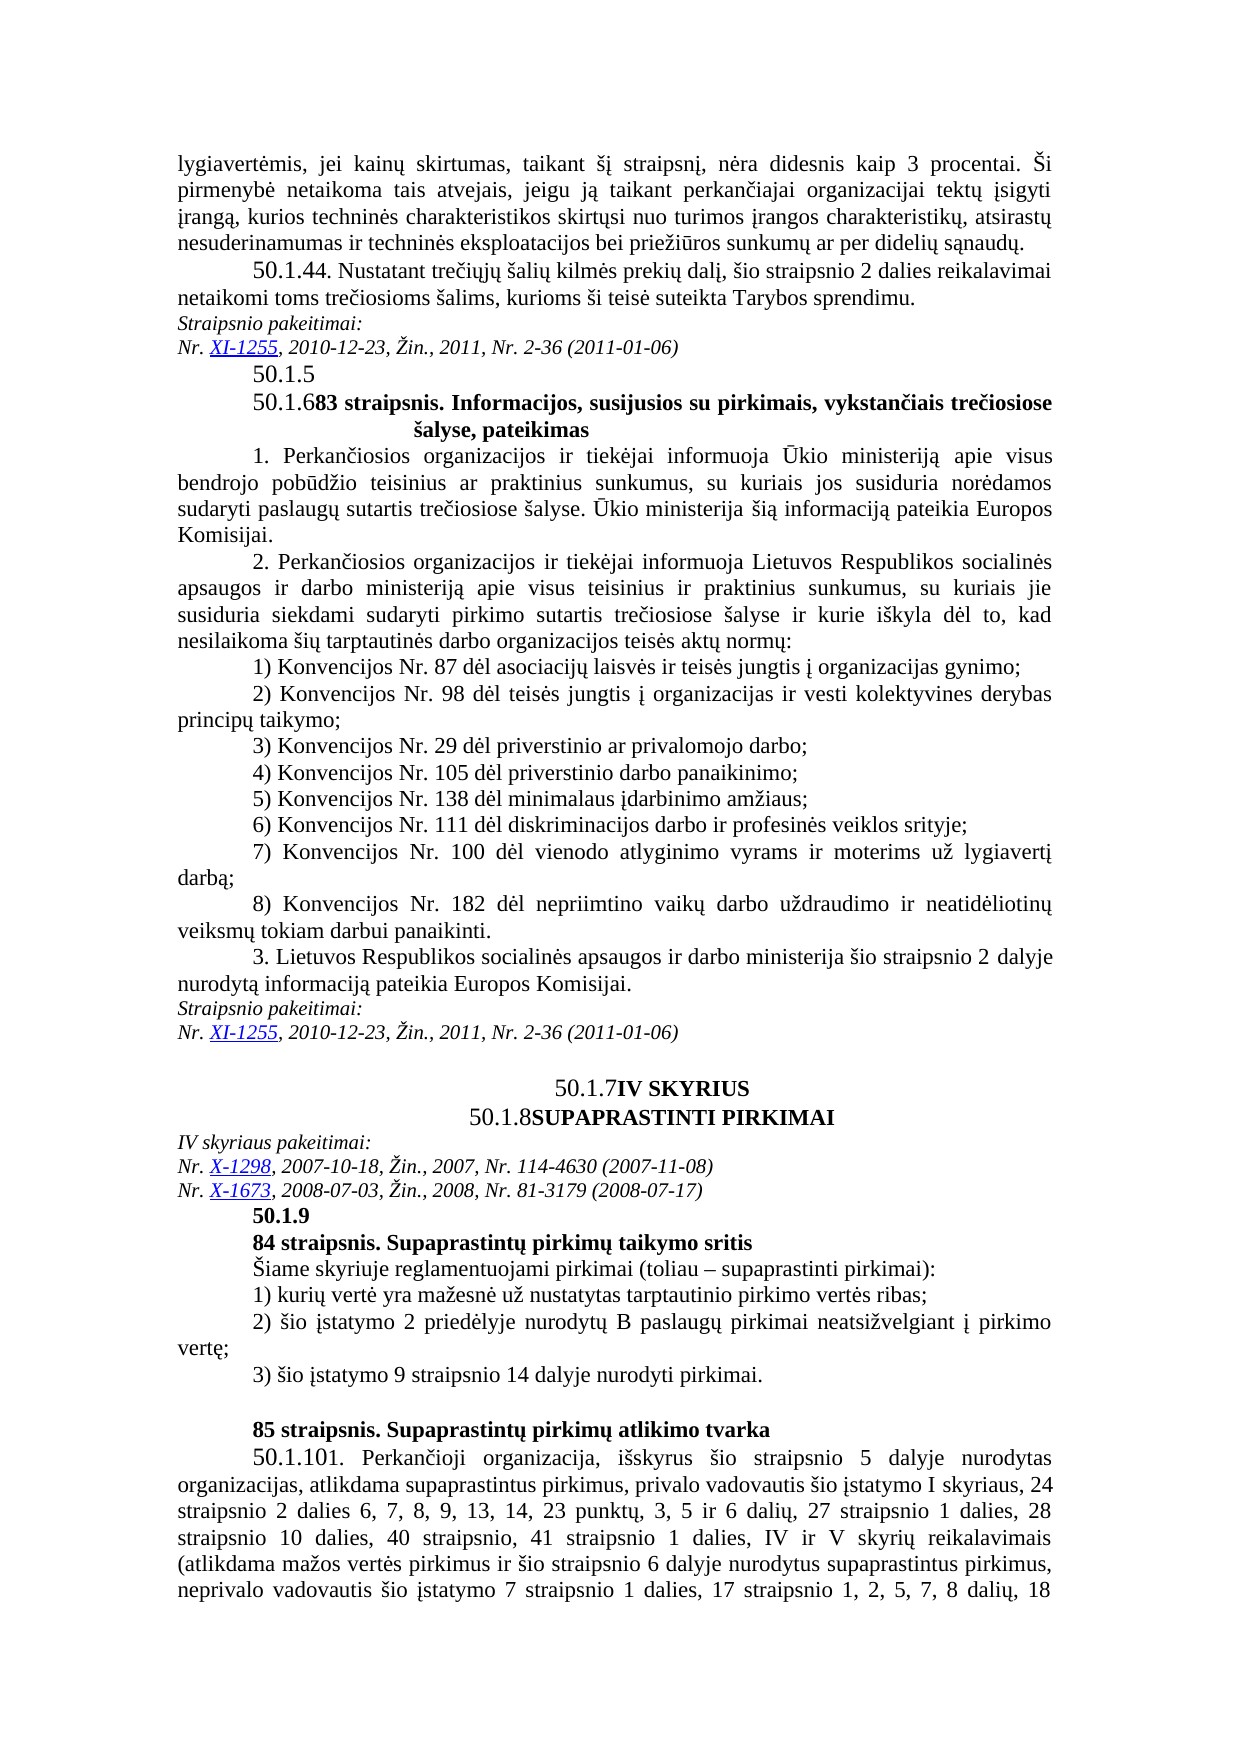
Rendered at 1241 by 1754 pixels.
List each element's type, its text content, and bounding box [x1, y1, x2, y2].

text Šiame skyriuje reglamentuojami pirkimai (toliau – supaprastinti pirkimai): [177, 1255, 1053, 1282]
text 3. Lietuvos Respublikos socialinės apsaugos ir darbo ministerija šio straipsnio 2 dalyje nurodytą informaciją pateikia Europos Komisijai. [177, 943, 1053, 996]
text 8) Konvencijos Nr. 182 dėl nepriimtino vaikų darbo uždraudimo ir neatidėliotinų veiksmų tokiam darbui panaikinti. [177, 891, 1053, 943]
subtitle 4. Nustatant trečiųjų šalių kilmės prekių dalį, šio straipsnio 2 dalies reikalavimai netaikomi toms trečiosioms šalims, kurioms ši teisė suteikta Tarybos sprendimu. [177, 255, 1053, 311]
text 5) Konvencijos Nr. 138 dėl minimalaus įdarbinimo amžiaus; [177, 785, 1053, 811]
text 3) šio įstatymo 9 straipsnio 14 dalyje nurodyti pirkimai. [177, 1361, 1053, 1387]
subtitle 1. Perkančioji organizacija, išskyrus šio straipsnio 5 dalyje nurodytas organizacijas, atlikdama supaprastintus pirkimus, privalo vadovautis šio įstatymo I skyriaus, 24 straipsnio 2 dalies 6, 7, 8, 9, 13, 14, 23 punktų, 3, 5 ir 6 dalių, 27 straipsnio 1 dalies, 28 straipsnio 10 dalies, 40 straipsnio, 41 straipsnio 1 dalies, IV ir V skyrių reikalavimais (atlikdama mažos vertės pirkimus ir šio straipsnio 6 dalyje nurodytus supaprastintus pirkimus, neprivalo vadovautis šio įstatymo 7 straipsnio 1 dalies, 17 straipsnio 1, 2, 5, 7, 8 dalių, 18 [177, 1442, 1053, 1603]
text 4) Konvencijos Nr. 105 dėl priverstinio darbo panaikinimo; [177, 759, 1053, 785]
text 7) Konvencijos Nr. 100 dėl vienodo atlyginimo vyrams ir moterims už lygiavertį darbą; [177, 838, 1053, 891]
text 1) kurių vertė yra mažesnė už nustatytas tarptautinio pirkimo vertės ribas; [177, 1282, 1053, 1308]
text Straipsnio pakeitimai: [177, 311, 1053, 334]
subtitle SUPAPRASTINTI PIRKIMAI [176, 1102, 1053, 1130]
text 2) Konvencijos Nr. 98 dėl teisės jungtis į organizacijas ir vesti kolektyvines derybas principų taikymo; [177, 680, 1053, 732]
text Straipsnio pakeitimai: [177, 996, 1053, 1020]
text Nr. X-1298, 2007-10-18, Žin., 2007, Nr. 114-4630 (2007-11-08) [177, 1154, 1053, 1178]
text 1) Konvencijos Nr. 87 dėl asociacijų laisvės ir teisės jungtis į organizacijas gynimo; [177, 653, 1053, 680]
text 1. Perkančiosios organizacijos ir tiekėjai informuoja Ūkio ministeriją apie visus bendrojo pobūdžio teisinius ar praktinius sunkumus, su kuriais jos susiduria norėdamos sudaryti paslaugų sutartis trečiosiose šalyse. Ūkio ministerija šią informaciją pateikia Europos Komisijai. [177, 442, 1053, 548]
text 2. Perkančiosios organizacijos ir tiekėjai informuoja Lietuvos Respublikos socialinės apsaugos ir darbo ministeriją apie visus teisinius ir praktinius sunkumus, su kuriais jie susiduria siekdami sudaryti pirkimo sutartis trečiosiose šalyse ir kurie iškyla dėl to, kad nesilaikoma šių tarptautinės darbo organizacijos teisės aktų normų: [177, 548, 1053, 653]
text 85 straipsnis. Supaprastintų pirkimų atlikimo tvarka [177, 1416, 1053, 1442]
text 2) šio įstatymo 2 priedėlyje nurodytų B paslaugų pirkimai neatsižvelgiant į pirkimo vertę; [177, 1308, 1053, 1361]
text 3) Konvencijos Nr. 29 dėl priverstinio ar privalomojo darbo; [177, 732, 1053, 759]
text Nr. XI-1255, 2010-12-23, Žin., 2011, Nr. 2-36 (2011-01-06) [177, 1020, 1053, 1044]
subtitle IV SKYRIUS [176, 1073, 1053, 1102]
subtitle lygiavertėmis, jei kainų skirtumas, taikant šį straipsnį, nėra didesnis kaip 3 procentai. Ši pirmenybė netaikoma tais atvejais, jeigu ją taikant perkančiajai organizacijai tektų įsigyti įrangą, kurios techninės charakteristikos skirtųsi nuo turimos įrangos charakteristikų, atsirastų nesuderinamumas ir techninės eksploatacijos bei priežiūros sunkumų ar per didelių sąnaudų. [177, 150, 1053, 255]
text Nr. XI-1255, 2010-12-23, Žin., 2011, Nr. 2-36 (2011-01-06) [177, 334, 1053, 359]
text IV skyriaus pakeitimai: [177, 1130, 1053, 1154]
text 84 straipsnis. Supaprastintų pirkimų taikymo sritis [177, 1229, 1053, 1255]
text 6) Konvencijos Nr. 111 dėl diskriminacijos darbo ir profesinės veiklos srityje; [177, 811, 1053, 838]
subtitle 83 straipsnis. Informacijos, susijusios su pirkimais, vykstančiais trečiosiose šalyse, pateikimas [252, 387, 1053, 442]
text Nr. X-1673, 2008-07-03, Žin., 2008, Nr. 81-3179 (2008-07-17) [177, 1178, 1053, 1202]
